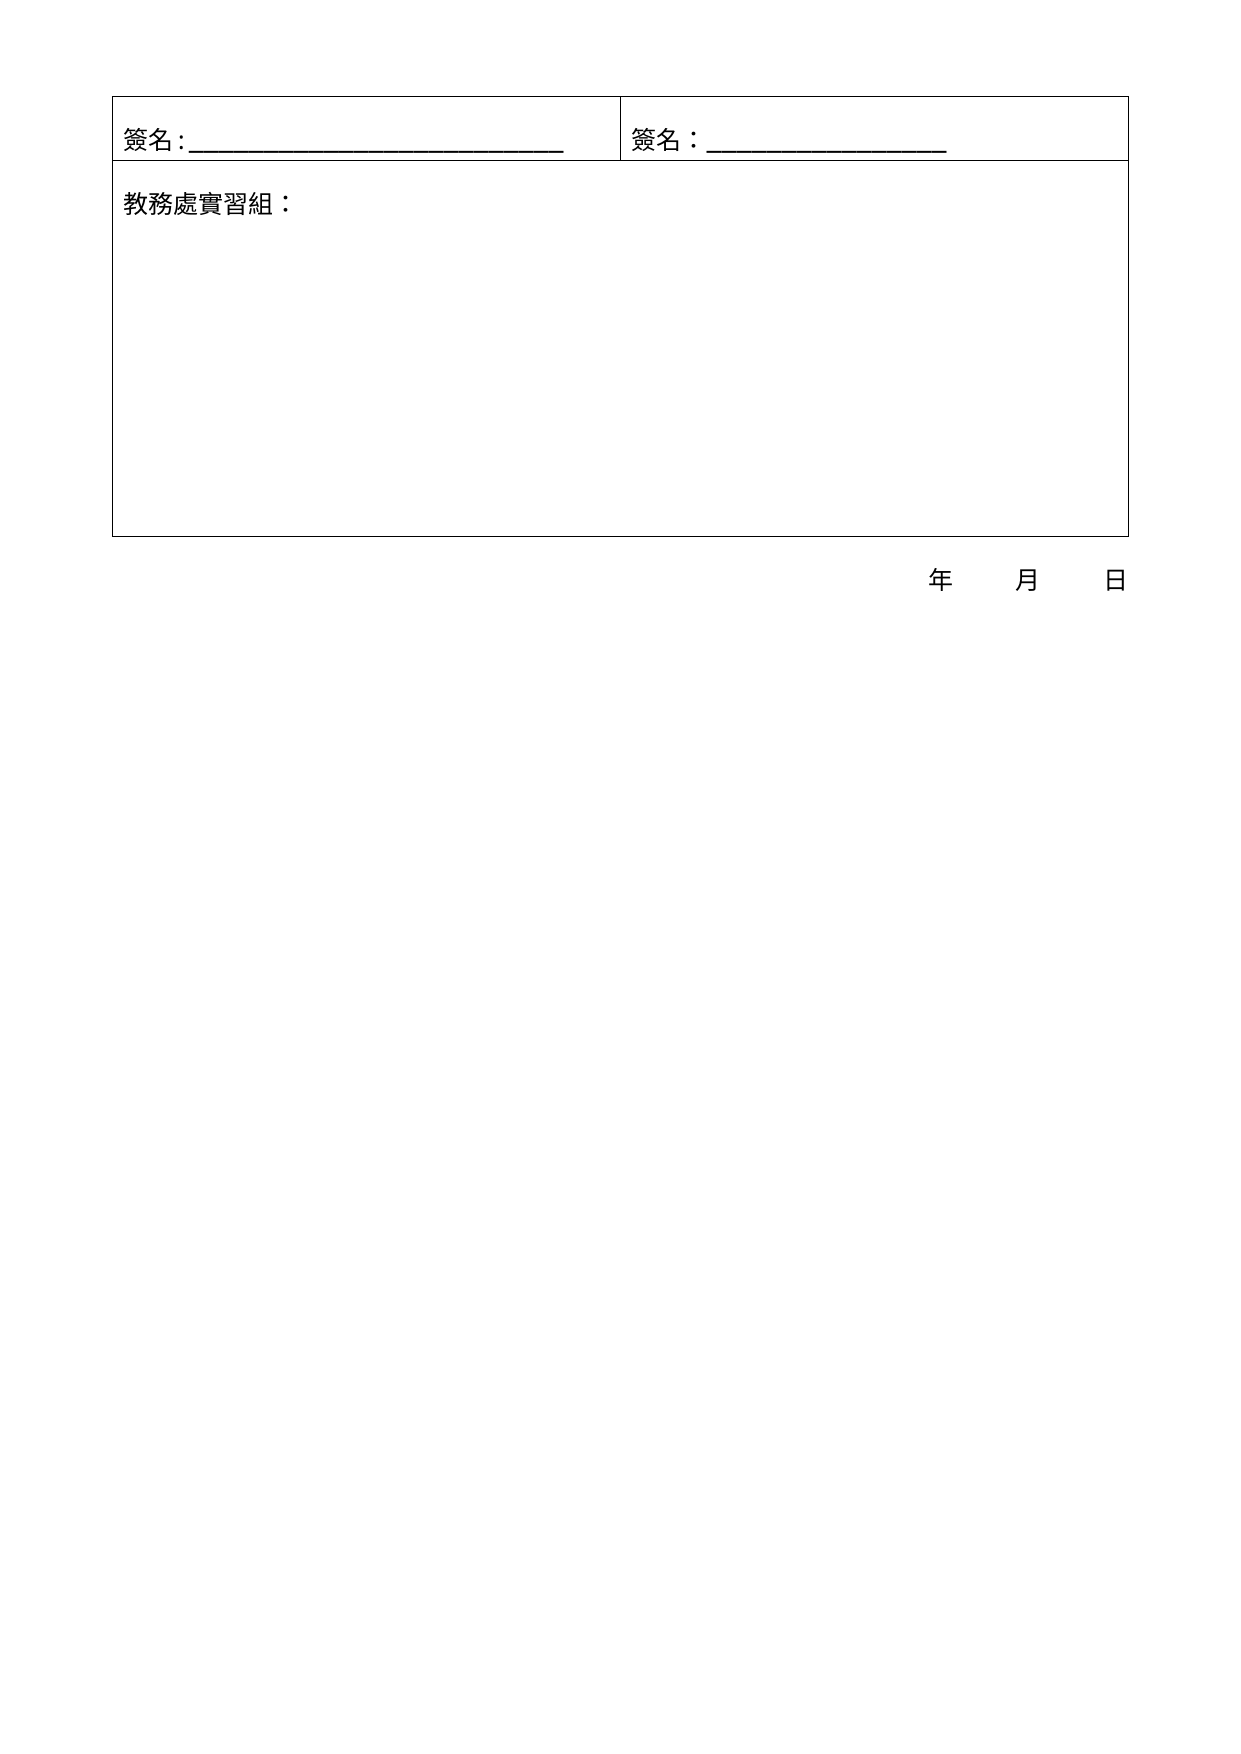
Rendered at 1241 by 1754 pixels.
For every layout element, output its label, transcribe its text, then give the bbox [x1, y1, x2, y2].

table_cell 教務處實習組： [113, 161, 1128, 536]
table_cell 簽名：________________ [621, 97, 1128, 160]
table_cell 簽名:_________________________ [113, 97, 620, 160]
text 年 月 日 [112, 537, 1128, 599]
